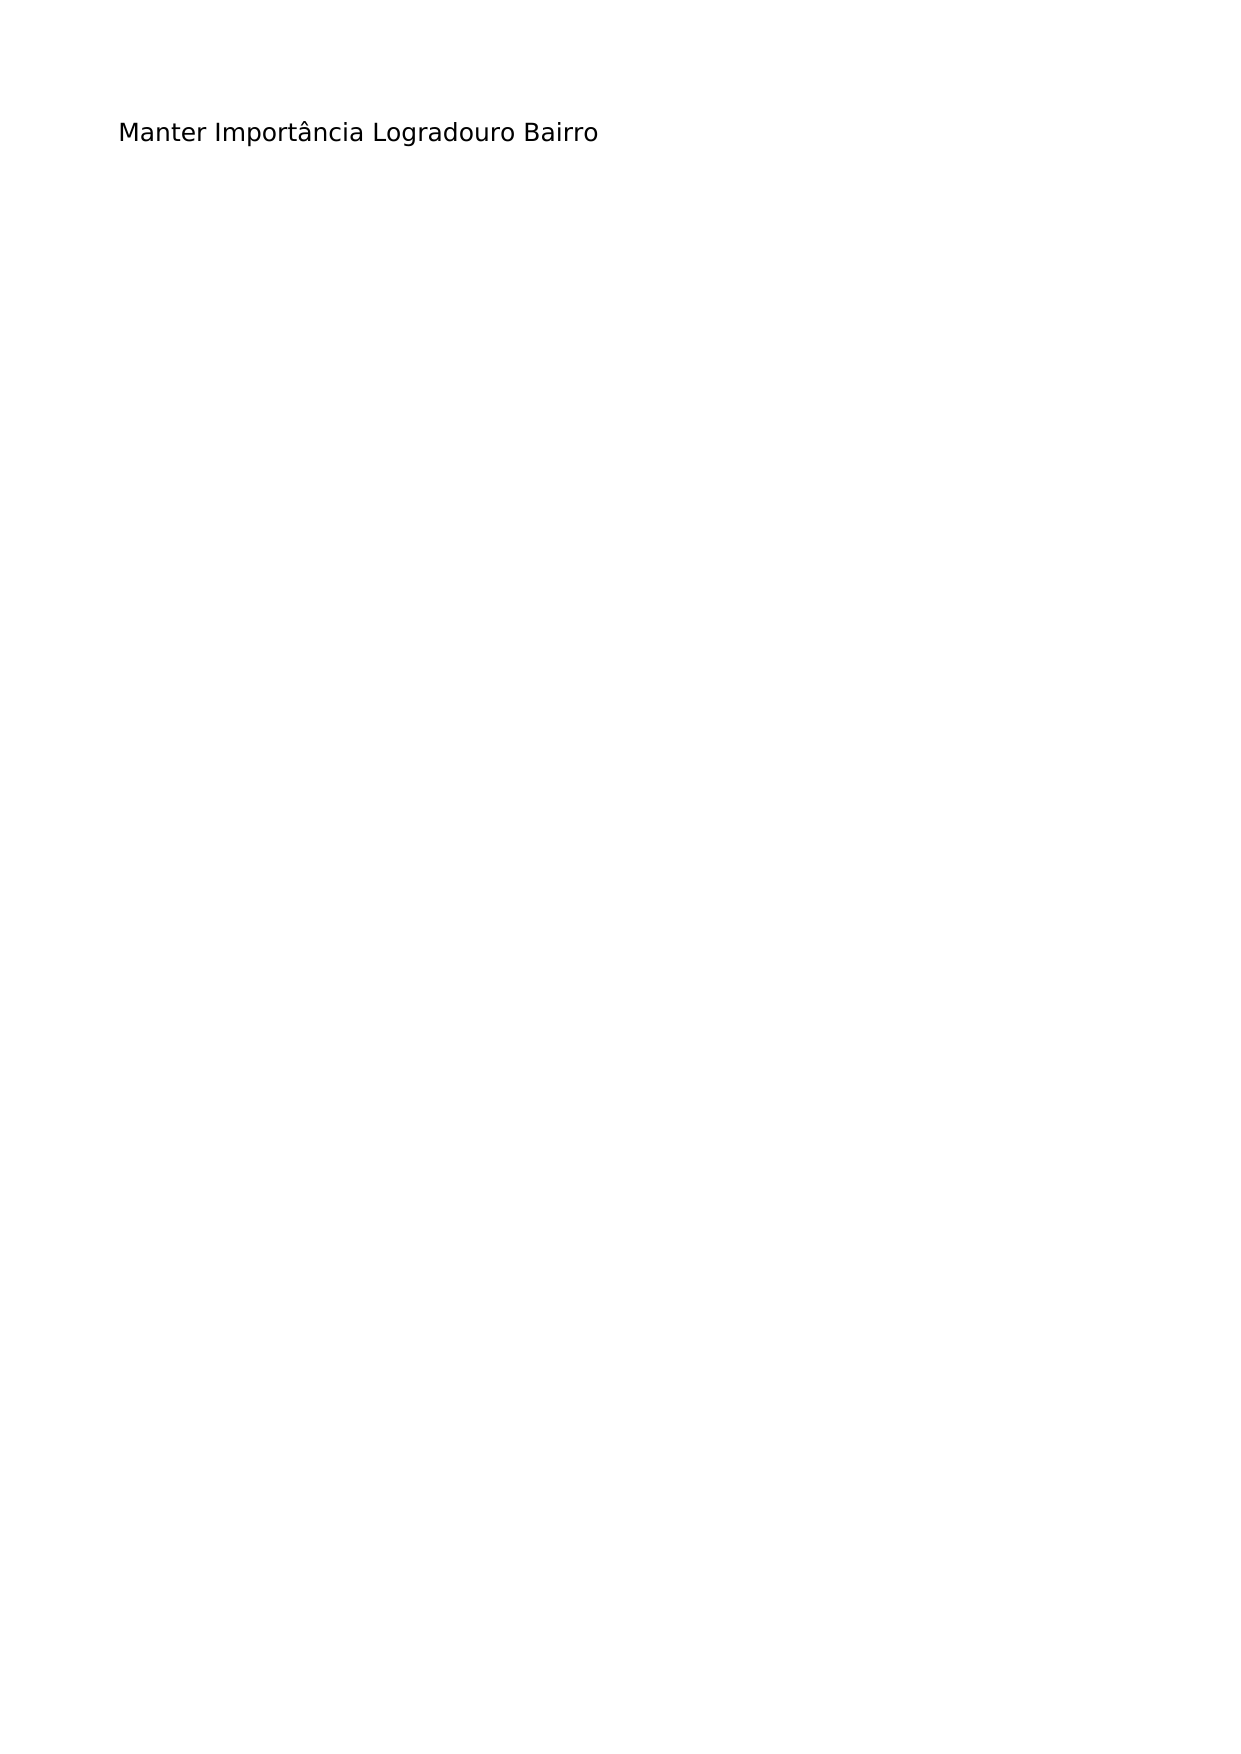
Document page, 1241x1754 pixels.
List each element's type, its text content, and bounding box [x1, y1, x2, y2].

text Manter Importância Logradouro Bairro [118, 118, 1122, 147]
